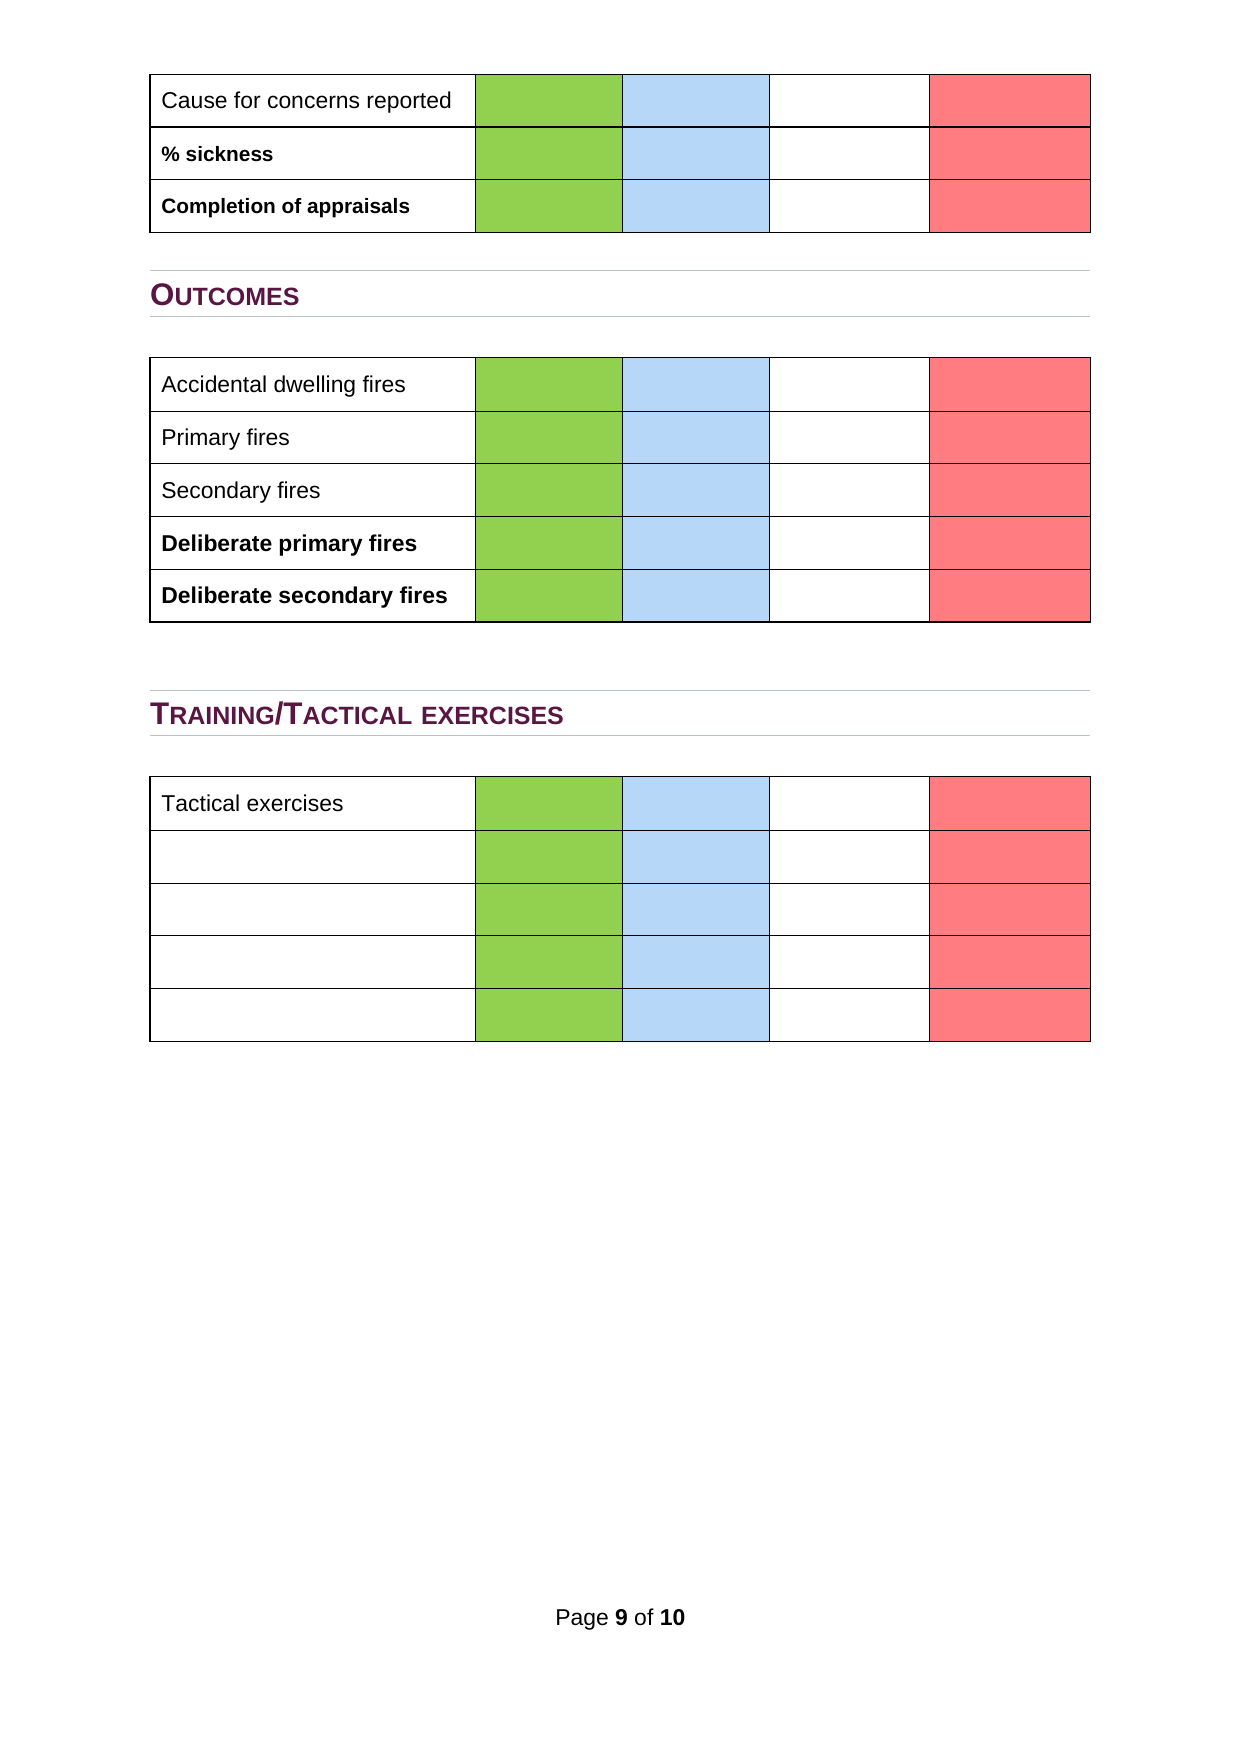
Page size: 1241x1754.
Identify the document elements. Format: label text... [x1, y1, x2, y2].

table_cell [770, 464, 929, 516]
table_cell Secondary fires [151, 464, 475, 516]
table_cell [930, 570, 1090, 621]
table_cell [770, 412, 929, 463]
table_cell [476, 412, 622, 463]
table_cell [930, 884, 1090, 935]
table_header [476, 777, 622, 830]
table_cell [623, 180, 769, 232]
table_cell [930, 412, 1090, 463]
table_cell Cause for concerns reported [151, 75, 475, 126]
table_cell [623, 989, 769, 1041]
table_cell [476, 989, 622, 1041]
table_cell [476, 517, 622, 569]
table_cell [930, 936, 1090, 988]
table_cell [770, 989, 929, 1041]
table_header Tactical exercises [151, 777, 475, 830]
subtitle Outcomes [150, 271, 1090, 316]
table_cell [623, 884, 769, 935]
table_cell [930, 75, 1090, 126]
table_cell Completion of appraisals [151, 180, 475, 232]
table_cell [476, 180, 622, 232]
table_cell [476, 75, 622, 126]
table_cell [476, 464, 622, 516]
table_cell [623, 412, 769, 463]
table_cell [623, 464, 769, 516]
table_cell [930, 989, 1090, 1041]
table_header [623, 358, 769, 411]
table_cell [930, 831, 1090, 883]
table_header [770, 358, 929, 411]
subtitle Training/Tactical exercises [150, 691, 1090, 735]
table_cell [623, 128, 769, 179]
table_cell [476, 884, 622, 935]
table_header [770, 777, 929, 830]
table_cell [151, 831, 475, 883]
table_cell [930, 128, 1090, 179]
table_cell [623, 75, 769, 126]
table_cell [623, 517, 769, 569]
table_cell [770, 517, 929, 569]
table_header Accidental dwelling fires [151, 358, 475, 411]
table_header [623, 777, 769, 830]
table_cell [476, 128, 622, 179]
table_cell [151, 989, 475, 1041]
table_cell Primary fires [151, 412, 475, 463]
table_cell Deliberate secondary fires [151, 570, 475, 621]
table_cell [623, 831, 769, 883]
table_cell % sickness [151, 128, 475, 179]
table_header [930, 777, 1090, 830]
table_cell [476, 831, 622, 883]
table_cell [151, 884, 475, 935]
table_cell [930, 517, 1090, 569]
table_cell [151, 936, 475, 988]
table_cell [476, 570, 622, 621]
table_cell [930, 464, 1090, 516]
table_cell [476, 936, 622, 988]
table_cell [770, 75, 929, 126]
table_header [476, 358, 622, 411]
table_cell [623, 936, 769, 988]
table_cell [770, 570, 929, 621]
table_cell [770, 128, 929, 179]
table_cell [623, 570, 769, 621]
table_cell Deliberate primary fires [151, 517, 475, 569]
table_cell [770, 831, 929, 883]
table_cell [930, 180, 1090, 232]
table_cell [770, 936, 929, 988]
table_cell [770, 180, 929, 232]
table_header [930, 358, 1090, 411]
table_cell [770, 884, 929, 935]
